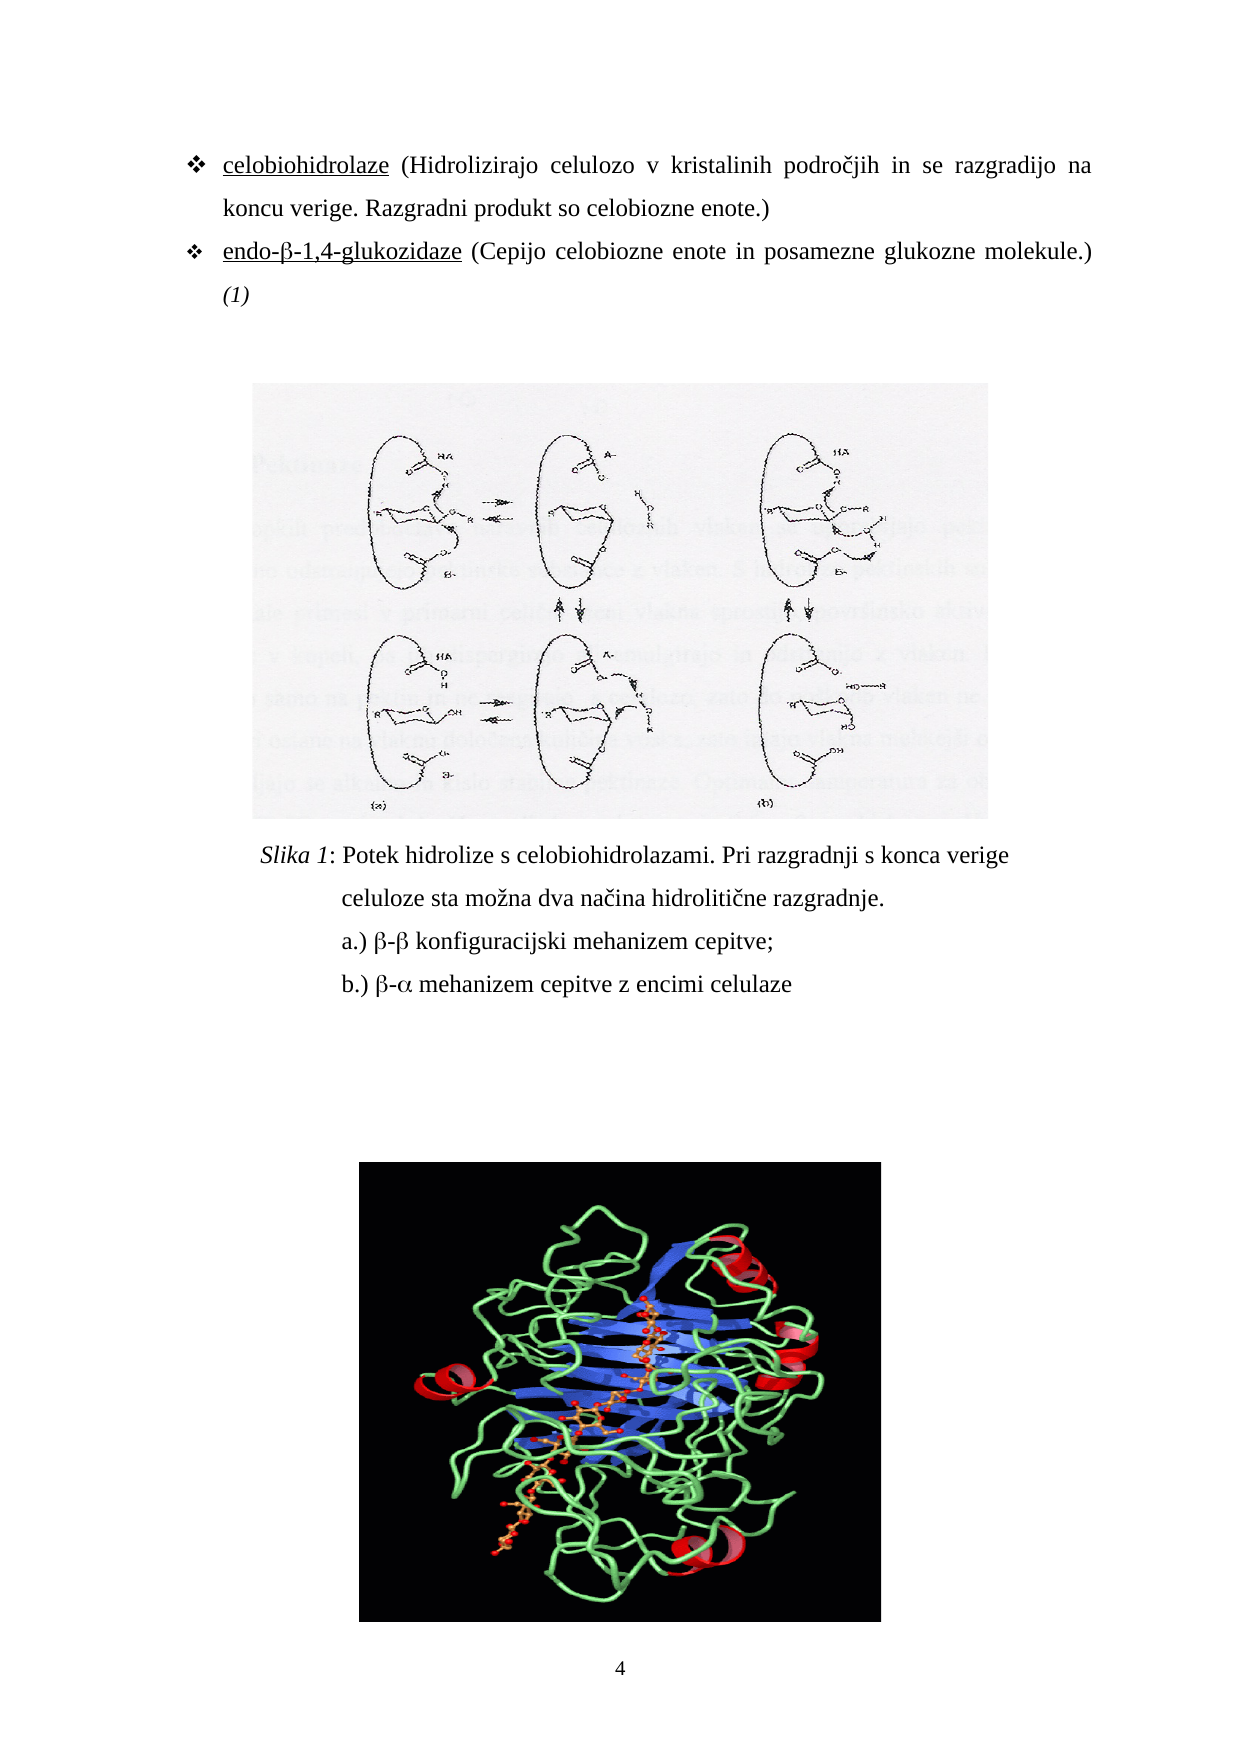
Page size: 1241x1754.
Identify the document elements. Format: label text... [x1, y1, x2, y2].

text celuloze sta možna dva načina hidrolitične razgradnje. [185, 883, 1093, 912]
picture [252, 383, 989, 819]
text b.) - mehanizem cepitve z encimi celulaze [185, 969, 1093, 998]
text a.) - konfiguracijski mehanizem cepitve; [185, 926, 1093, 955]
text Slika 1: Potek hidrolize s celobiohidrolazami. Pri razgradnji s konca verige [185, 840, 1093, 868]
list endo--1,4-glukozidaze (Cepijo celobiozne enote in posamezne glukozne molekule.) (1) [185, 236, 1093, 308]
list celobiohidrolaze (Hidrolizirajo celulozo v kristalinih področjih in se razgradijo na koncu verige. Razgradni produkt so celobiozne enote.) [185, 150, 1093, 222]
